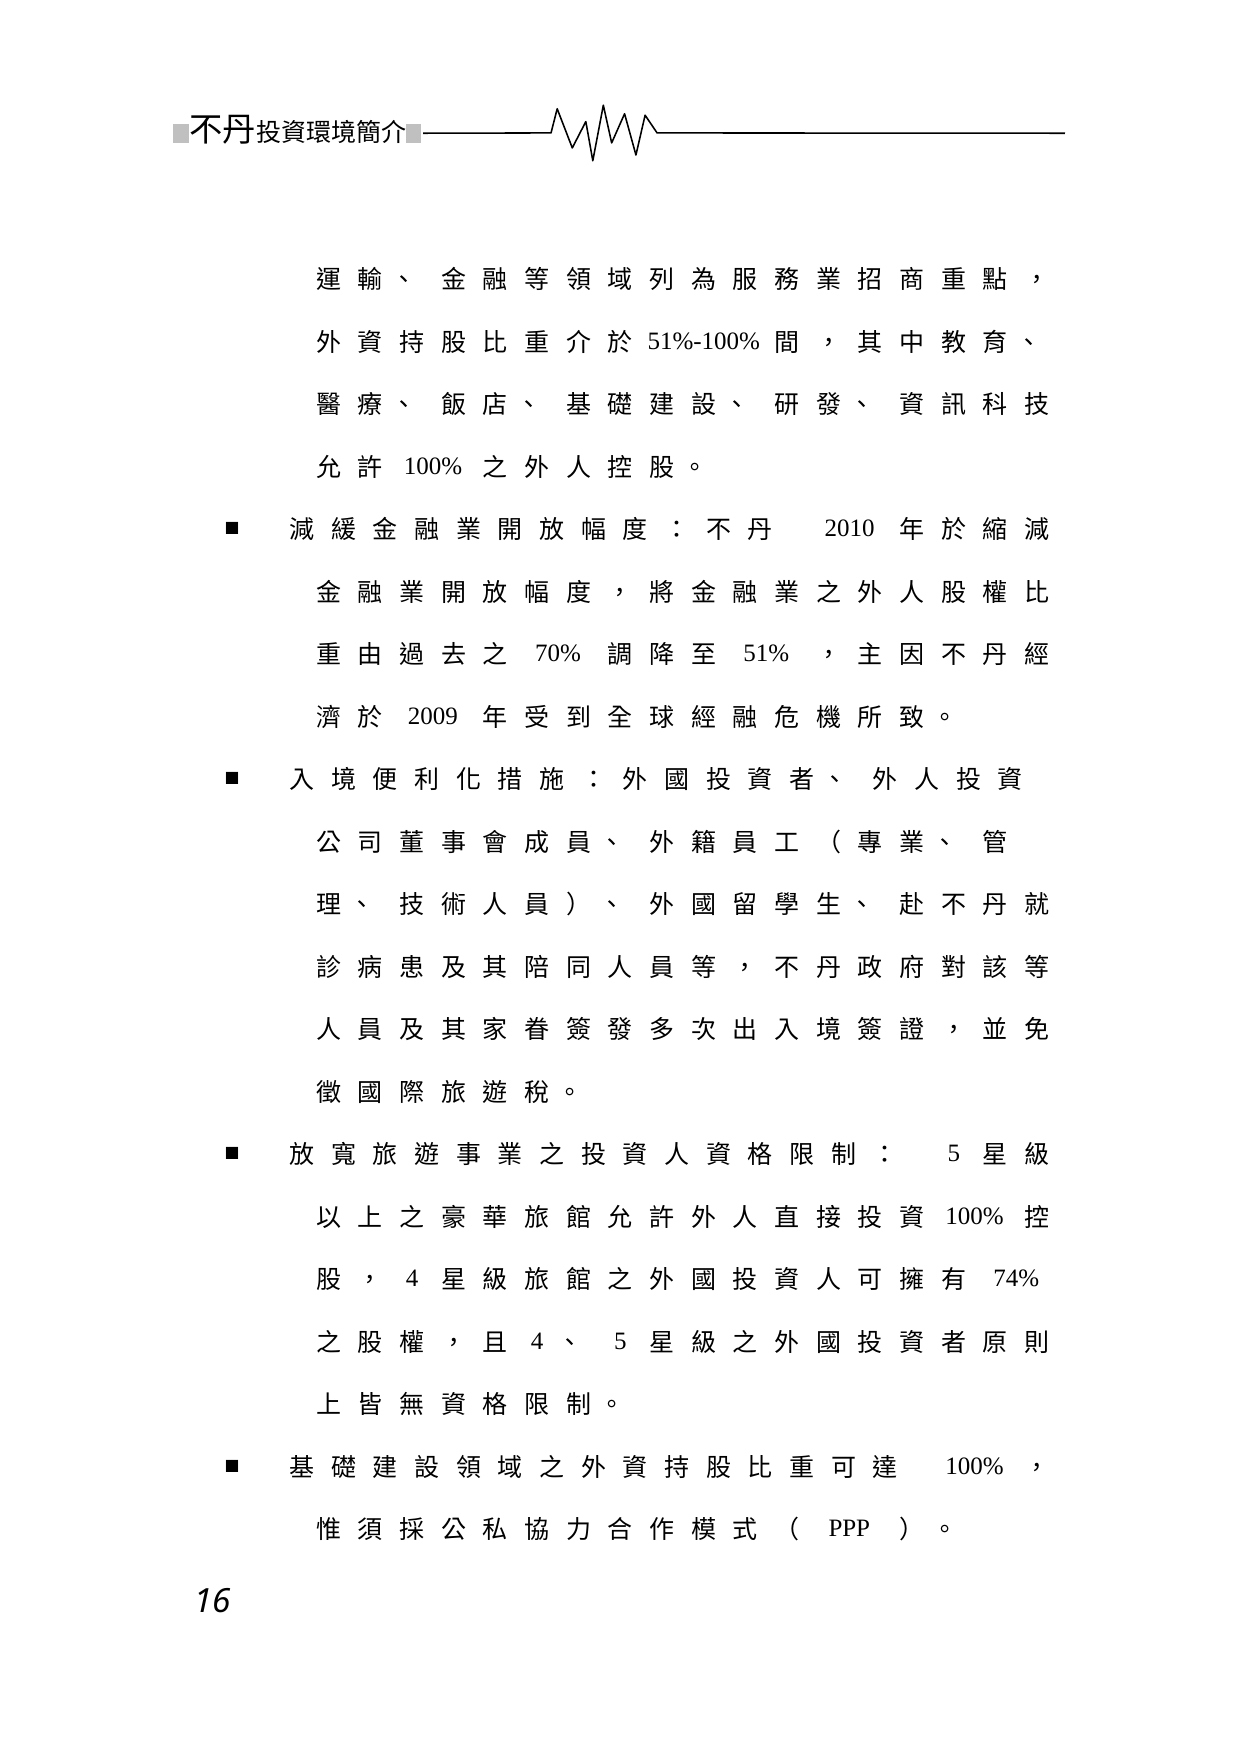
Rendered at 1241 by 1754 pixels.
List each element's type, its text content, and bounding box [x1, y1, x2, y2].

text ■ 減緩金融業開放幅度：不丹2010年於縮減金融業開放幅度，將金融業之外人股權比重由過去之70%調降至51%，主因不丹經濟於2009年受到全球經融危機所致。 [207, 486, 1058, 736]
text ■ 放寬旅遊事業之投資人資格限制：5星級以上之豪華旅館允許外人直接投資100%控股，4星級旅館之外國投資人可擁有74%之股權，且4、5星級之外國投資者原則上皆無資格限制。 [207, 1111, 1058, 1424]
text 運輸、金融等領域列為服務業招商重點，外資持股比重介於51%-100%間，其中教育、醫療、飯店、基礎建設、研發、資訊科技允許100%之外人控股。 [207, 236, 1058, 486]
text ■ 基礎建設領域之外資持股比重可達100%，惟須採公私協力合作模式（PPP）。 [207, 1424, 1058, 1549]
text ■ 入境便利化措施：外國投資者、外人投資公司董事會成員、外籍員工（專業、管理、技術人員）、外國留學生、赴不丹就診病患及其陪同人員等，不丹政府對該等人員及其家眷簽發多次出入境簽證，並免徵國際旅遊稅。 [207, 736, 1058, 1111]
